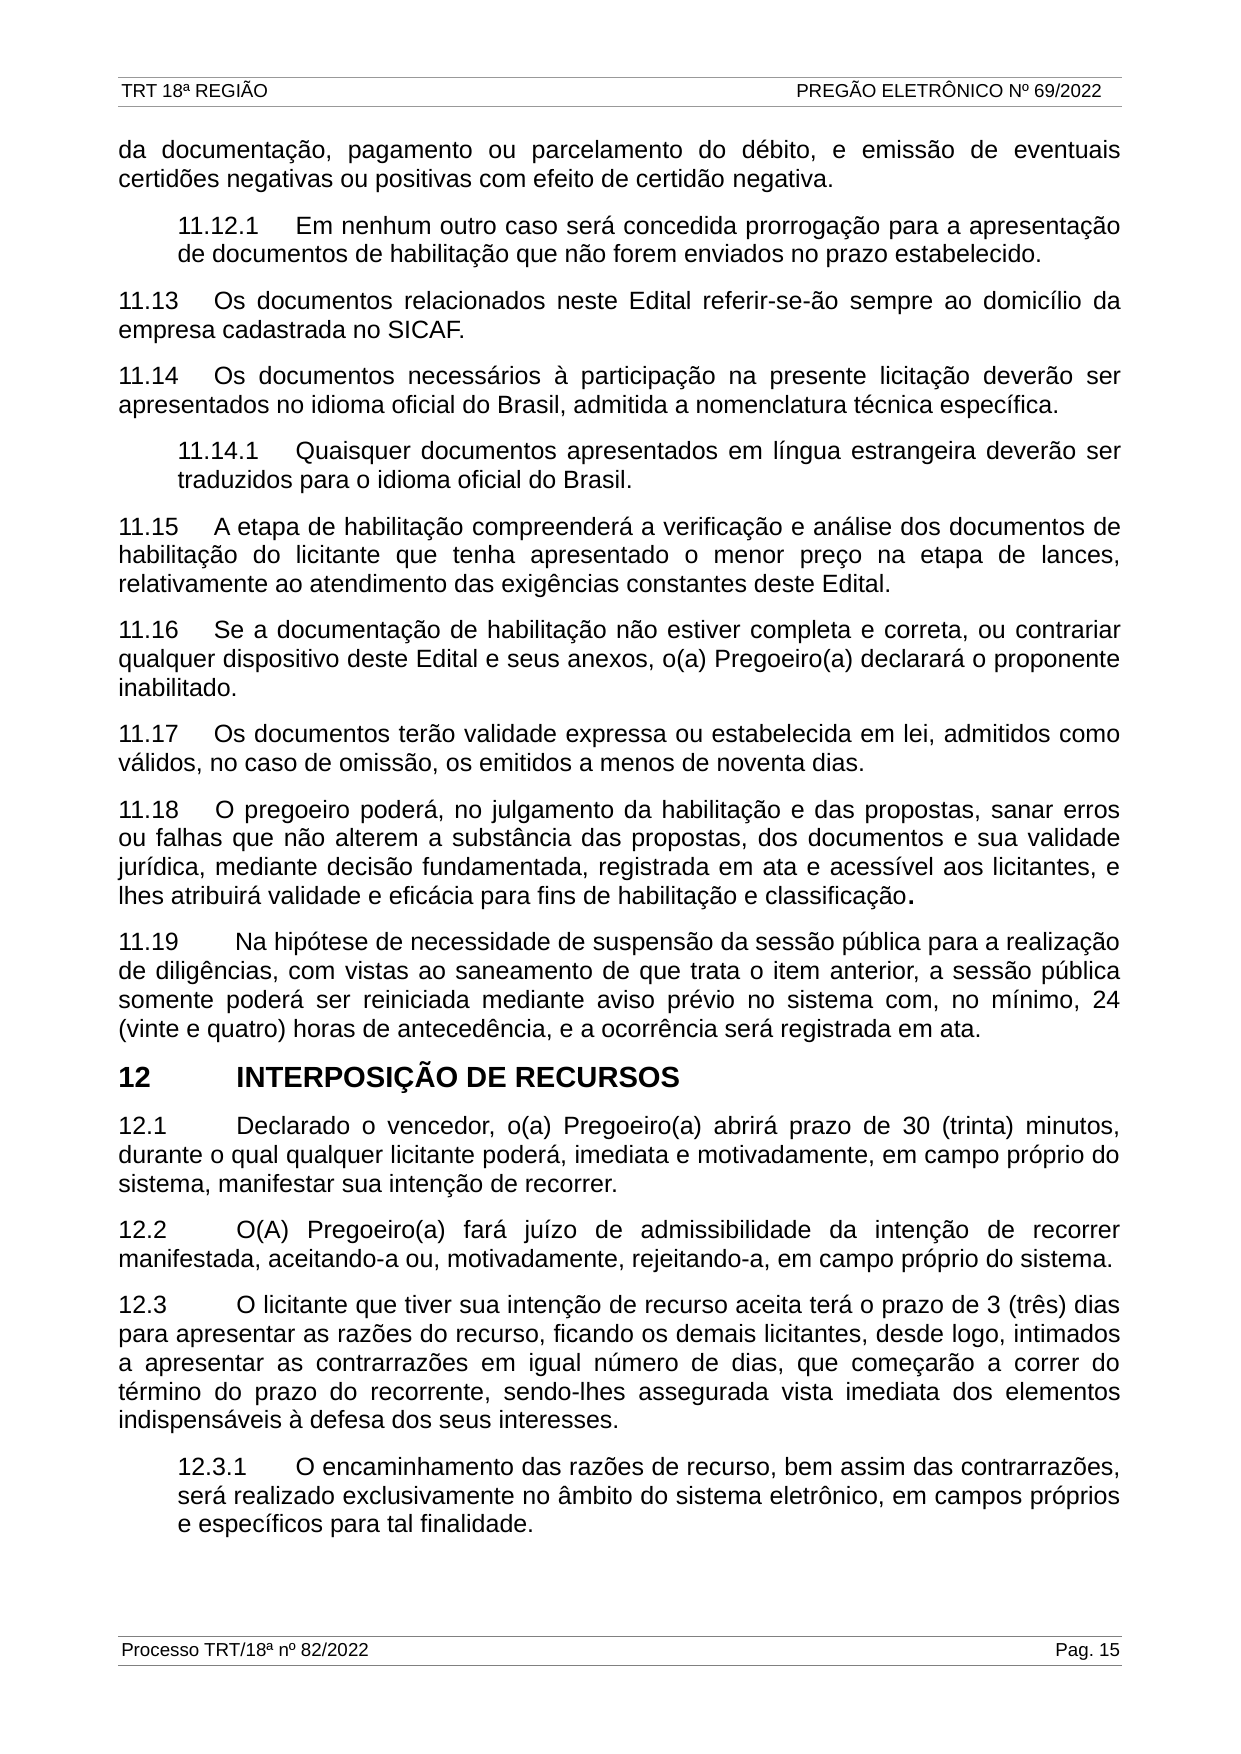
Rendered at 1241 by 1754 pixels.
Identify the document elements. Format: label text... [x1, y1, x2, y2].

text 11.18 O pregoeiro poderá, no julgamento da habilitação e das propostas, sanar erros ou falhas que não alterem a substância das propostas, dos documentos e sua validade jurídica, mediante decisão fundamentada, registrada em ata e acessível aos licitantes, e lhes atribuirá validade e eficácia para fins de habilitação e classificação. [118, 795, 1122, 910]
text 11.14.1 Quaisquer documentos apresentados em língua estrangeira deverão ser traduzidos para o idioma oficial do Brasil. [177, 436, 1122, 494]
text 12.2 O(A) Pregoeiro(a) fará juízo de admissibilidade da intenção de recorrer manifestada, aceitando-a ou, motivadamente, rejeitando-a, em campo próprio do sistema. [118, 1215, 1122, 1273]
text 11.17 Os documentos terão validade expressa ou estabelecida em lei, admitidos como válidos, no caso de omissão, os emitidos a menos de noventa dias. [118, 719, 1122, 777]
text 11.12.1 Em nenhum outro caso será concedida prorrogação para a apresentação de documentos de habilitação que não forem enviados no prazo estabelecido. [177, 211, 1122, 268]
text 11.15 A etapa de habilitação compreenderá a verificação e análise dos documentos de habilitação do licitante que tenha apresentado o menor preço na etapa de lances, relativamente ao atendimento das exigências constantes deste Edital. [118, 512, 1122, 598]
text 12.3.1 O encaminhamento das razões de recurso, bem assim das contrarrazões, será realizado exclusivamente no âmbito do sistema eletrônico, em campos próprios e específicos para tal finalidade. [177, 1452, 1122, 1538]
text 12.1 Declarado o vencedor, o(a) Pregoeiro(a) abrirá prazo de 30 (trinta) minutos, durante o qual qualquer licitante poderá, imediata e motivadamente, em campo próprio do sistema, manifestar sua intenção de recorrer. [118, 1111, 1122, 1198]
text 11.19 Na hipótese de necessidade de suspensão da sessão pública para a realização de diligências, com vistas ao saneamento de que trata o item anterior, a sessão pública somente poderá ser reiniciada mediante aviso prévio no sistema com, no mínimo, 24 (vinte e quatro) horas de antecedência, e a ocorrência será registrada em ata. [118, 927, 1122, 1042]
text 11.16 Se a documentação de habilitação não estiver completa e correta, ou contrariar qualquer dispositivo deste Edital e seus anexos, o(a) Pregoeiro(a) declarará o proponente inabilitado. [118, 616, 1122, 702]
text 12.3 O licitante que tiver sua intenção de recurso aceita terá o prazo de 3 (três) dias para apresentar as razões do recurso, ficando os demais licitantes, desde logo, intimados a apresentar as contrarrazões em igual número de dias, que começarão a correr do término do prazo do recorrente, sendo-lhes assegurada vista imediata dos elementos indispensáveis à defesa dos seus interesses. [118, 1291, 1122, 1434]
text 12 INTERPOSIÇÃO DE RECURSOS [118, 1060, 1122, 1094]
text da documentação, pagamento ou parcelamento do débito, e emissão de eventuais certidões negativas ou positivas com efeito de certidão negativa. [118, 136, 1122, 193]
text 11.14 Os documentos necessários à participação na presente licitação deverão ser apresentados no idioma oficial do Brasil, admitida a nomenclatura técnica específica. [118, 361, 1122, 419]
text 11.13 Os documentos relacionados neste Edital referir-se-ão sempre ao domicílio da empresa cadastrada no SICAF. [118, 286, 1122, 343]
